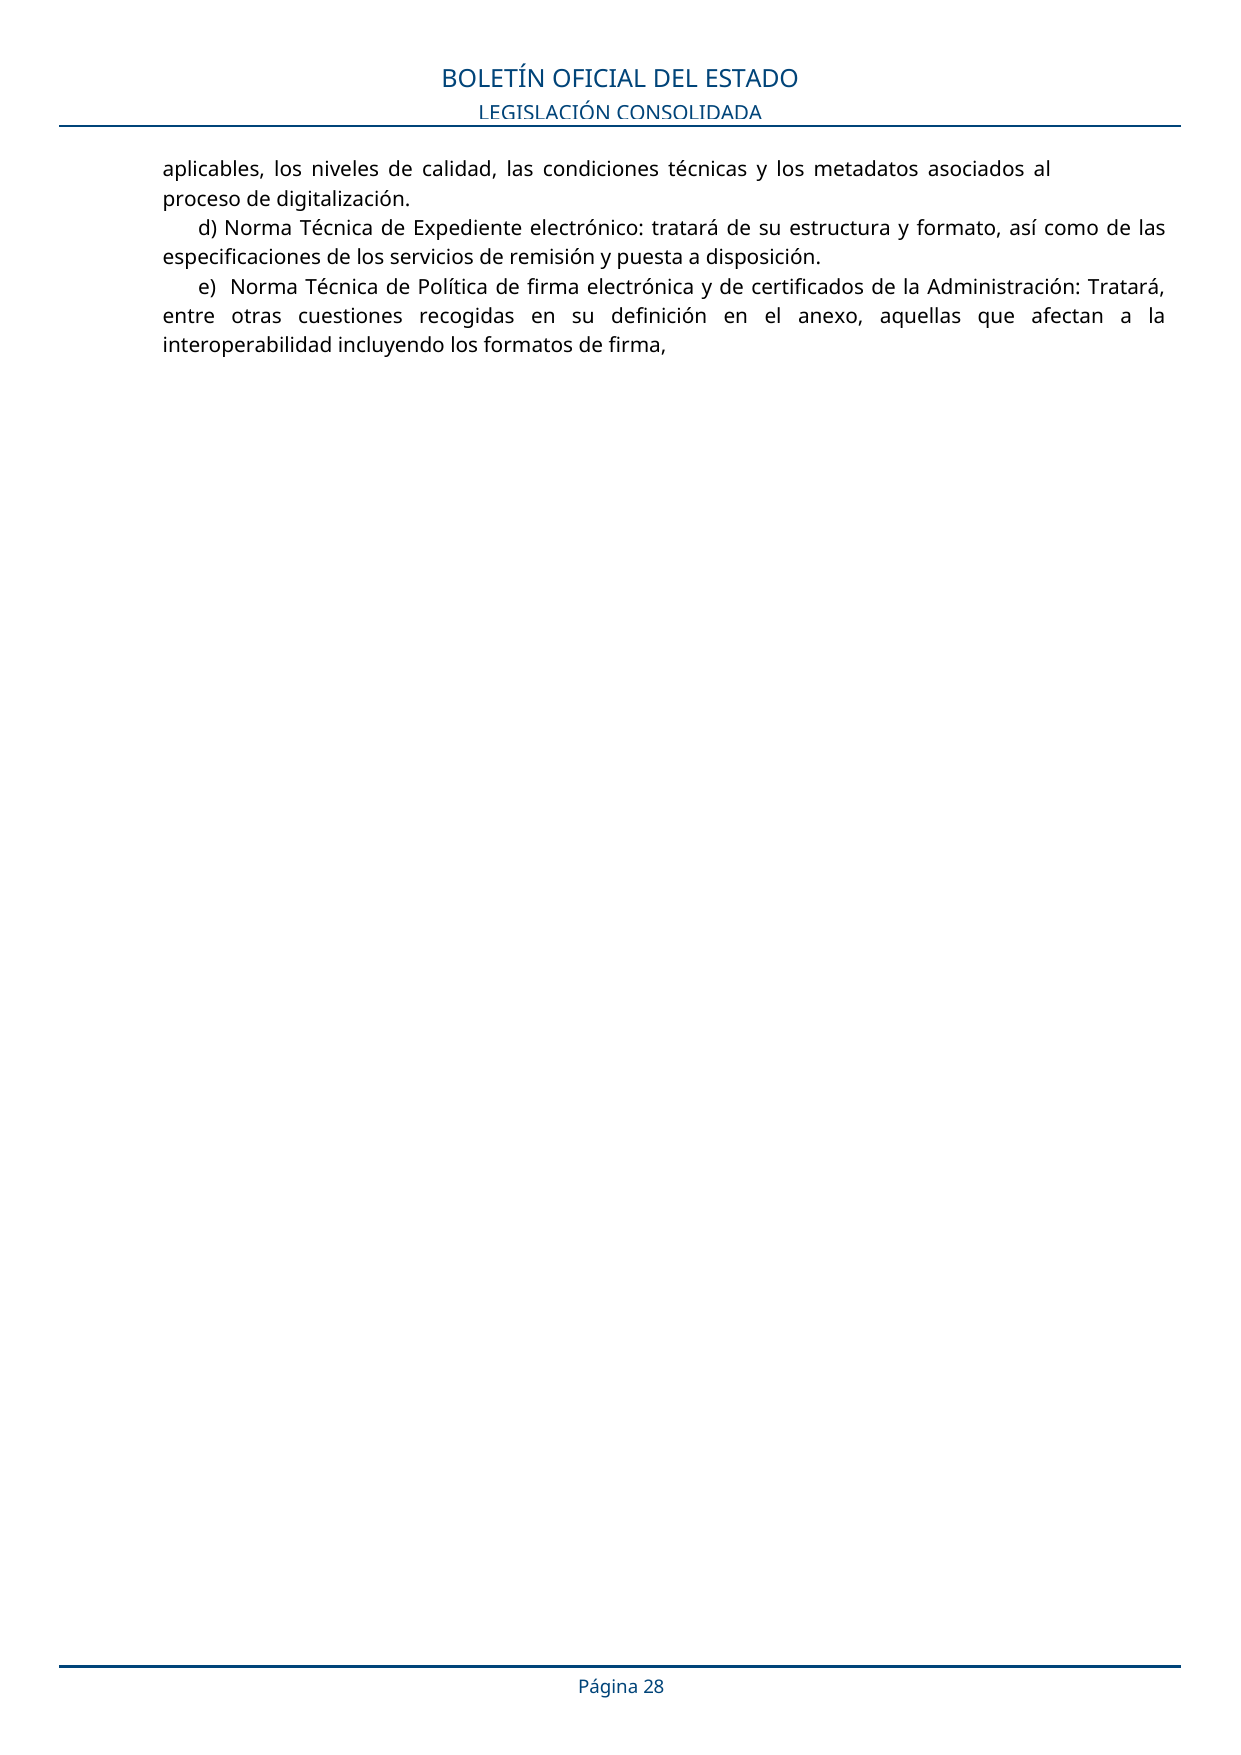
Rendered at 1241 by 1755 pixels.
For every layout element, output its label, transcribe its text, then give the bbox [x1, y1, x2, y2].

list Norma Técnica de Expediente electrónico: tratará de su estructura y formato, así como de las especificaciones de los servicios de remisión y puesta a disposición. [162, 213, 1167, 271]
list aplicables, los niveles de calidad, las condiciones técnicas y los metadatos asociados al proceso de digitalización. [162, 154, 1052, 212]
list Norma Técnica de Política de firma electrónica y de certificados de la Administración: Tratará, entre otras cuestiones recogidas en su definición en el anexo, aquellas que afectan a la interoperabilidad incluyendo los formatos de firma, [162, 272, 1167, 359]
